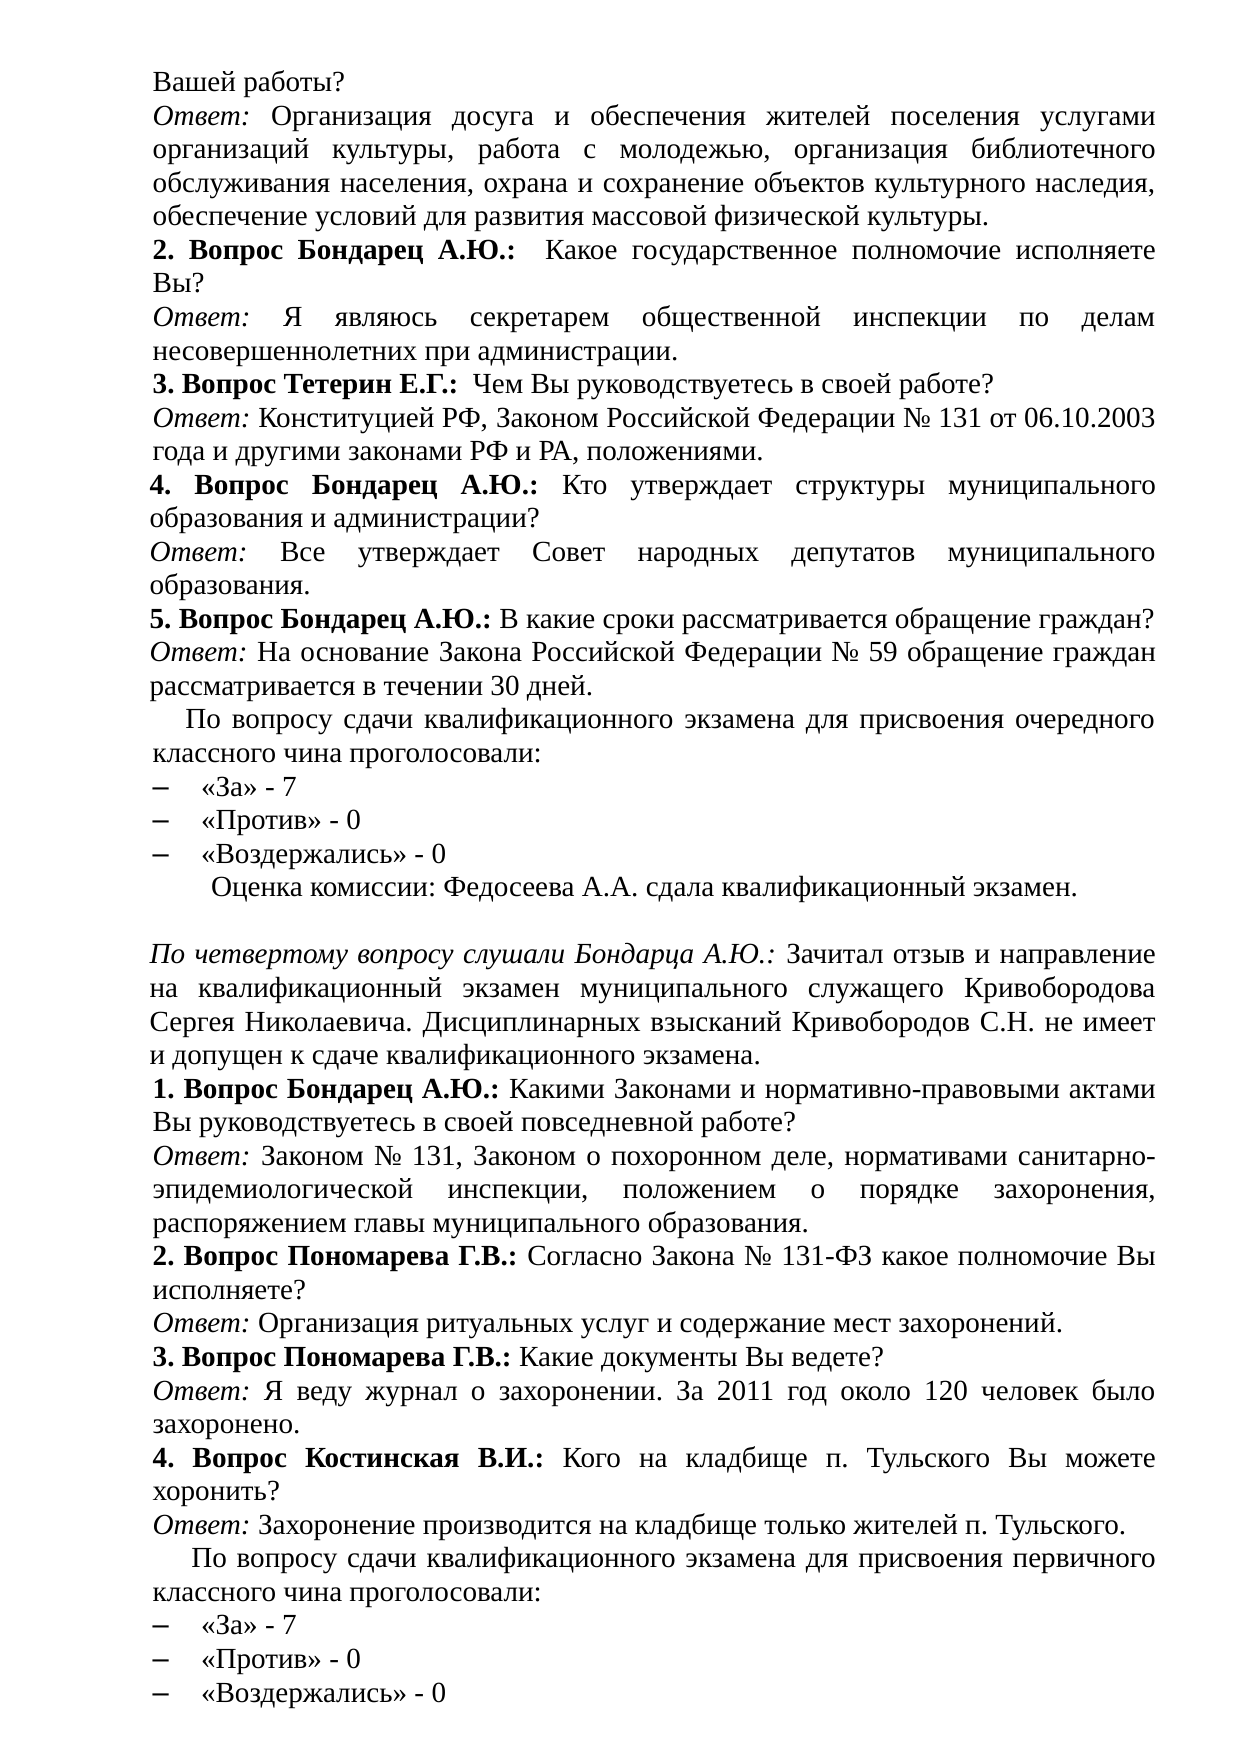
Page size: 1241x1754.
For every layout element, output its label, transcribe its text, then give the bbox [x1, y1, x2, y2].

list Ответ: Законом № 131, Законом о похоронном деле, нормативами санитарно-эпидемиологической инспекции, положением о порядке захоронения, распоряжением главы муниципального образования. [152, 1138, 1156, 1238]
list Ответ: Конституцией РФ, Законом Российской Федерации № 131 от 06.10.2003 года и другими законами РФ и РА, положениями. [152, 400, 1156, 467]
list Ответ: Я являюсь секретарем общественной инспекции по делам несовершеннолетних при администрации. [152, 299, 1156, 366]
list 3. Вопрос Тетерин Е.Г.: Чем Вы руководствуетесь в своей работе? [152, 366, 1156, 400]
text По четвертому вопросу слушали Бондарца А.Ю.: Зачитал отзыв и направление на квалификационный экзамен муниципального служащего Кривобородова Сергея Николаевича. Дисциплинарных взысканий Кривобородов С.Н. не имеет и допущен к сдаче квалификационного экзамена. [149, 937, 1156, 1071]
list По вопросу сдачи квалификационного экзамена для присвоения первичного классного чина проголосовали: [152, 1540, 1156, 1607]
list Ответ: Организация ритуальных услуг и содержание мест захоронений. [152, 1306, 1156, 1339]
list По вопросу сдачи квалификационного экзамена для присвоения очередного классного чина проголосовали: [152, 702, 1156, 769]
list 2. Вопрос Пономарева Г.В.: Согласно Закона № 131-ФЗ какое полномочие Вы исполняете? [152, 1238, 1156, 1306]
list «За» - 7 [152, 769, 1156, 802]
list «Против» - 0 [152, 802, 1156, 836]
list 4. Вопрос Костинская В.И.: Кого на кладбище п. Тульского Вы можете хоронить? [152, 1440, 1156, 1507]
list 2. Вопрос Бондарец А.Ю.: Какое государственное полномочие исполняете Вы? [152, 232, 1156, 299]
list Ответ: На основание Закона Российской Федерации № 59 обращение граждан рассматривается в течении 30 дней. [149, 634, 1156, 702]
list 4. Вопрос Бондарец А.Ю.: Кто утверждает структуры муниципального образования и администрации? [149, 467, 1156, 534]
list Ответ: Все утверждает Совет народных депутатов муниципального образования. [149, 534, 1156, 601]
list Ответ: Организация досуга и обеспечения жителей поселения услугами организаций культуры, работа с молодежью, организация библиотечного обслуживания населения, охрана и сохранение объектов культурного наследия, обеспечение условий для развития массовой физической культуры. [152, 98, 1156, 232]
list Вашей работы? [152, 64, 1156, 98]
list Ответ: Захоронение производится на кладбище только жителей п. Тульского. [152, 1507, 1156, 1540]
list 1. Вопрос Бондарец А.Ю.: Какими Законами и нормативно-правовыми актами Вы руководствуетесь в своей повседневной работе? [152, 1071, 1156, 1138]
list 3. Вопрос Пономарева Г.В.: Какие документы Вы ведете? [152, 1339, 1156, 1373]
list «За» - 7 [152, 1607, 1156, 1641]
list «Воздержались» - 0 [152, 1675, 1156, 1708]
list Ответ: Я веду журнал о захоронении. За 2011 год около 120 человек было захоронено. [152, 1373, 1156, 1440]
list «Против» - 0 [152, 1641, 1156, 1675]
list 5. Вопрос Бондарец А.Ю.: В какие сроки рассматривается обращение граждан? [149, 601, 1156, 634]
list «Воздержались» - 0 [152, 836, 1156, 869]
list Оценка комиссии: Федосеева А.А. сдала квалификационный экзамен. [152, 869, 1156, 903]
